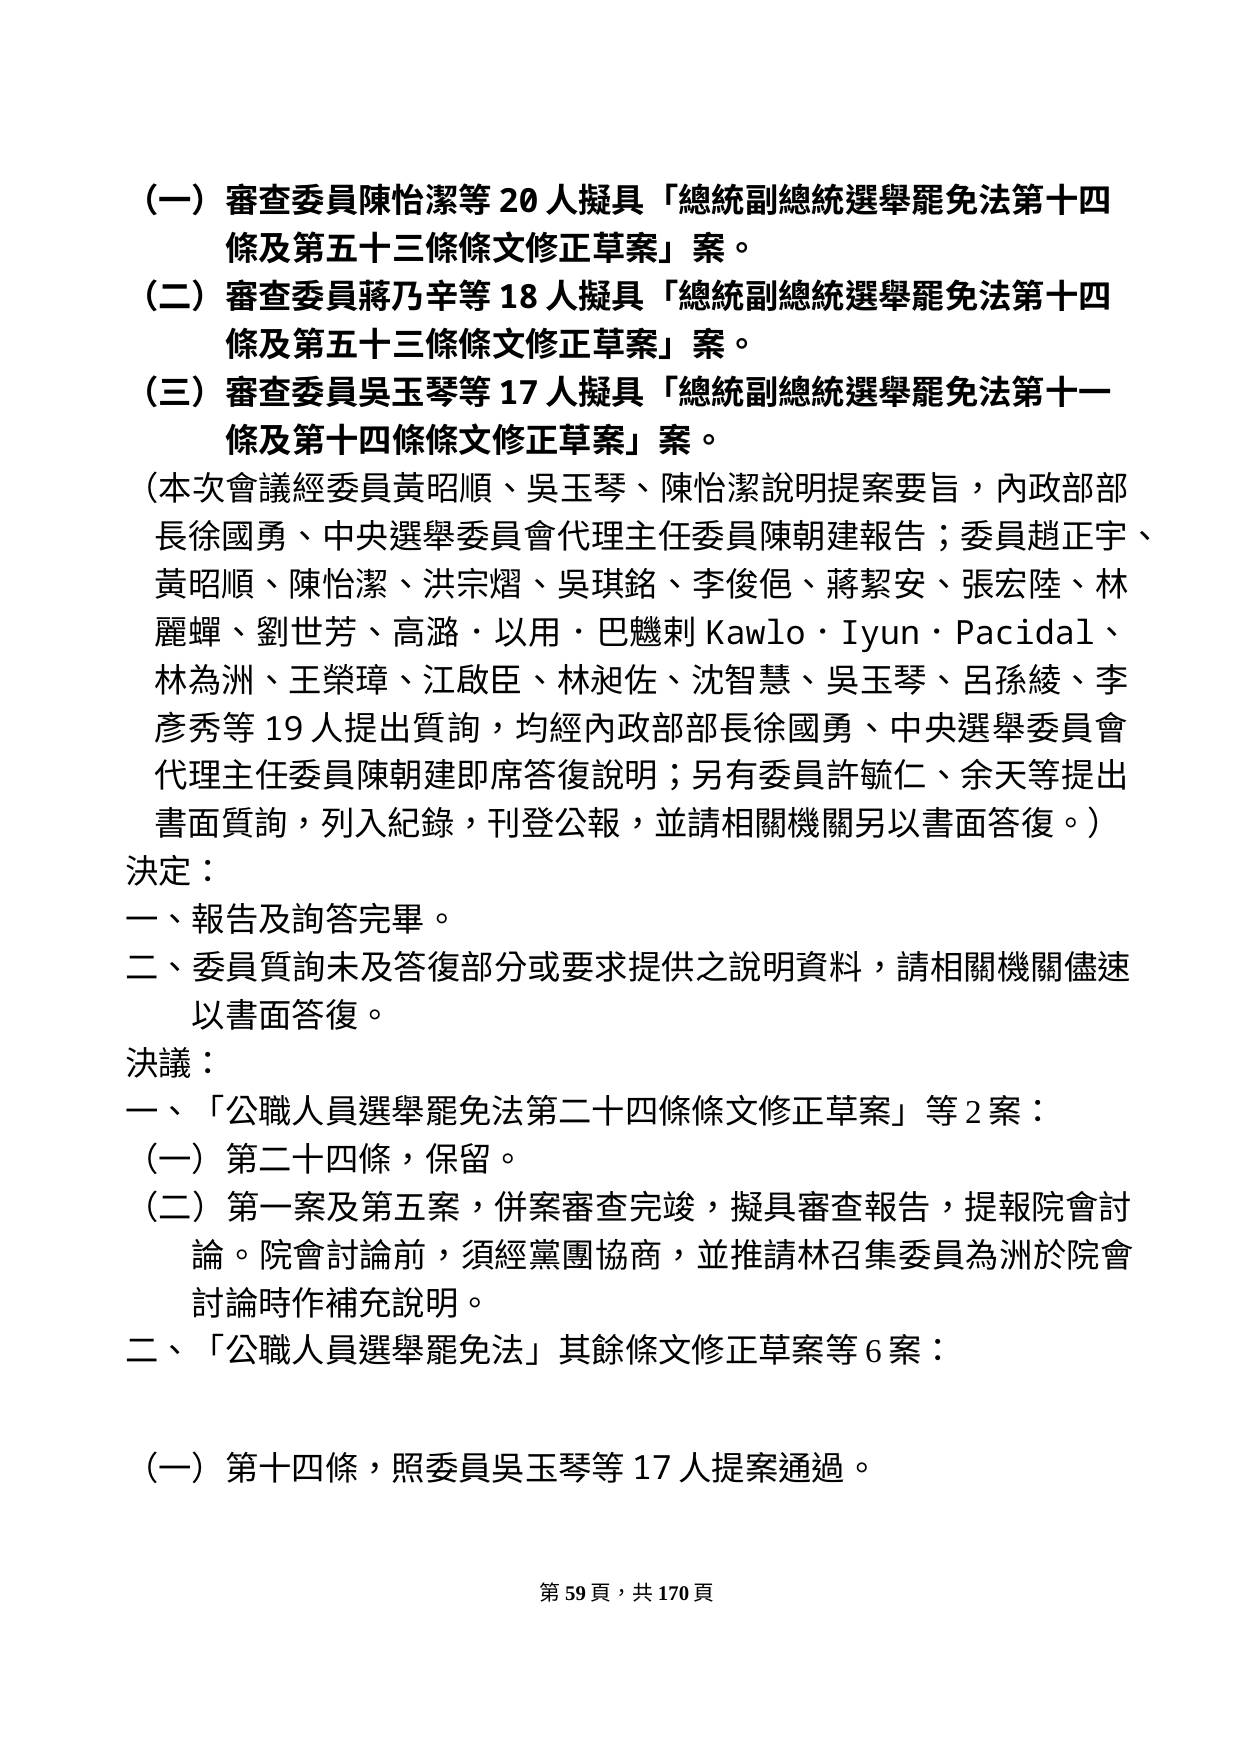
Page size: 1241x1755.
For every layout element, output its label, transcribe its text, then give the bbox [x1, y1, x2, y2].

text 二、委員質詢未及答復部分或要求提供之說明資料，請相關機關儘速以書面答復。 [125, 941, 1134, 1037]
text （二）第一案及第五案，併案審查完竣，擬具審查報告，提報院會討論。院會討論前，須經黨團協商，並推請林召集委員為洲於院會討論時作補充說明。 [125, 1181, 1134, 1324]
text 二、「公職人員選舉罷免法」其餘條文修正草案等6案： [125, 1324, 1134, 1372]
text 決議： [125, 1037, 1129, 1085]
text 決定： [125, 845, 1134, 893]
text （一）第二十四條，保留。 [125, 1133, 1134, 1181]
text （一）審查委員陳怡潔等20人擬具「總統副總統選舉罷免法第十四條及第五十三條條文修正草案」案。 [125, 174, 1129, 270]
text （二）審查委員蔣乃辛等18人擬具「總統副總統選舉罷免法第十四條及第五十三條條文修正草案」案。 [125, 270, 1129, 366]
text 一、報告及詢答完畢。 [125, 893, 1134, 941]
text （一）第十四條，照委員吳玉琴等17人提案通過。 [125, 1424, 1129, 1487]
text （本次會議經委員黃昭順、吳玉琴、陳怡潔說明提案要旨，內政部部長徐國勇、中央選舉委員會代理主任委員陳朝建報告；委員趙正宇、黃昭順、陳怡潔、洪宗熠、吳琪銘、李俊俋、蔣絜安、張宏陸、林麗蟬、劉世芳、高潞．以用．巴魕剌Kawlo．Iyun．Pacidal、林為洲、王榮璋、江啟臣、林昶佐、沈智慧、吳玉琴、呂孫綾、李彥秀等19人提出質詢，均經內政部部長徐國勇、中央選舉委員會代理主任委員陳朝建即席答復說明；另有委員許毓仁、余天等提出書面質詢，列入紀錄，刊登公報，並請相關機關另以書面答復。） [125, 462, 1129, 845]
text 一、「公職人員選舉罷免法第二十四條條文修正草案」等2案： [125, 1085, 1134, 1133]
text （三）審查委員吳玉琴等17人擬具「總統副總統選舉罷免法第十一條及第十四條條文修正草案」案。 [125, 366, 1129, 462]
